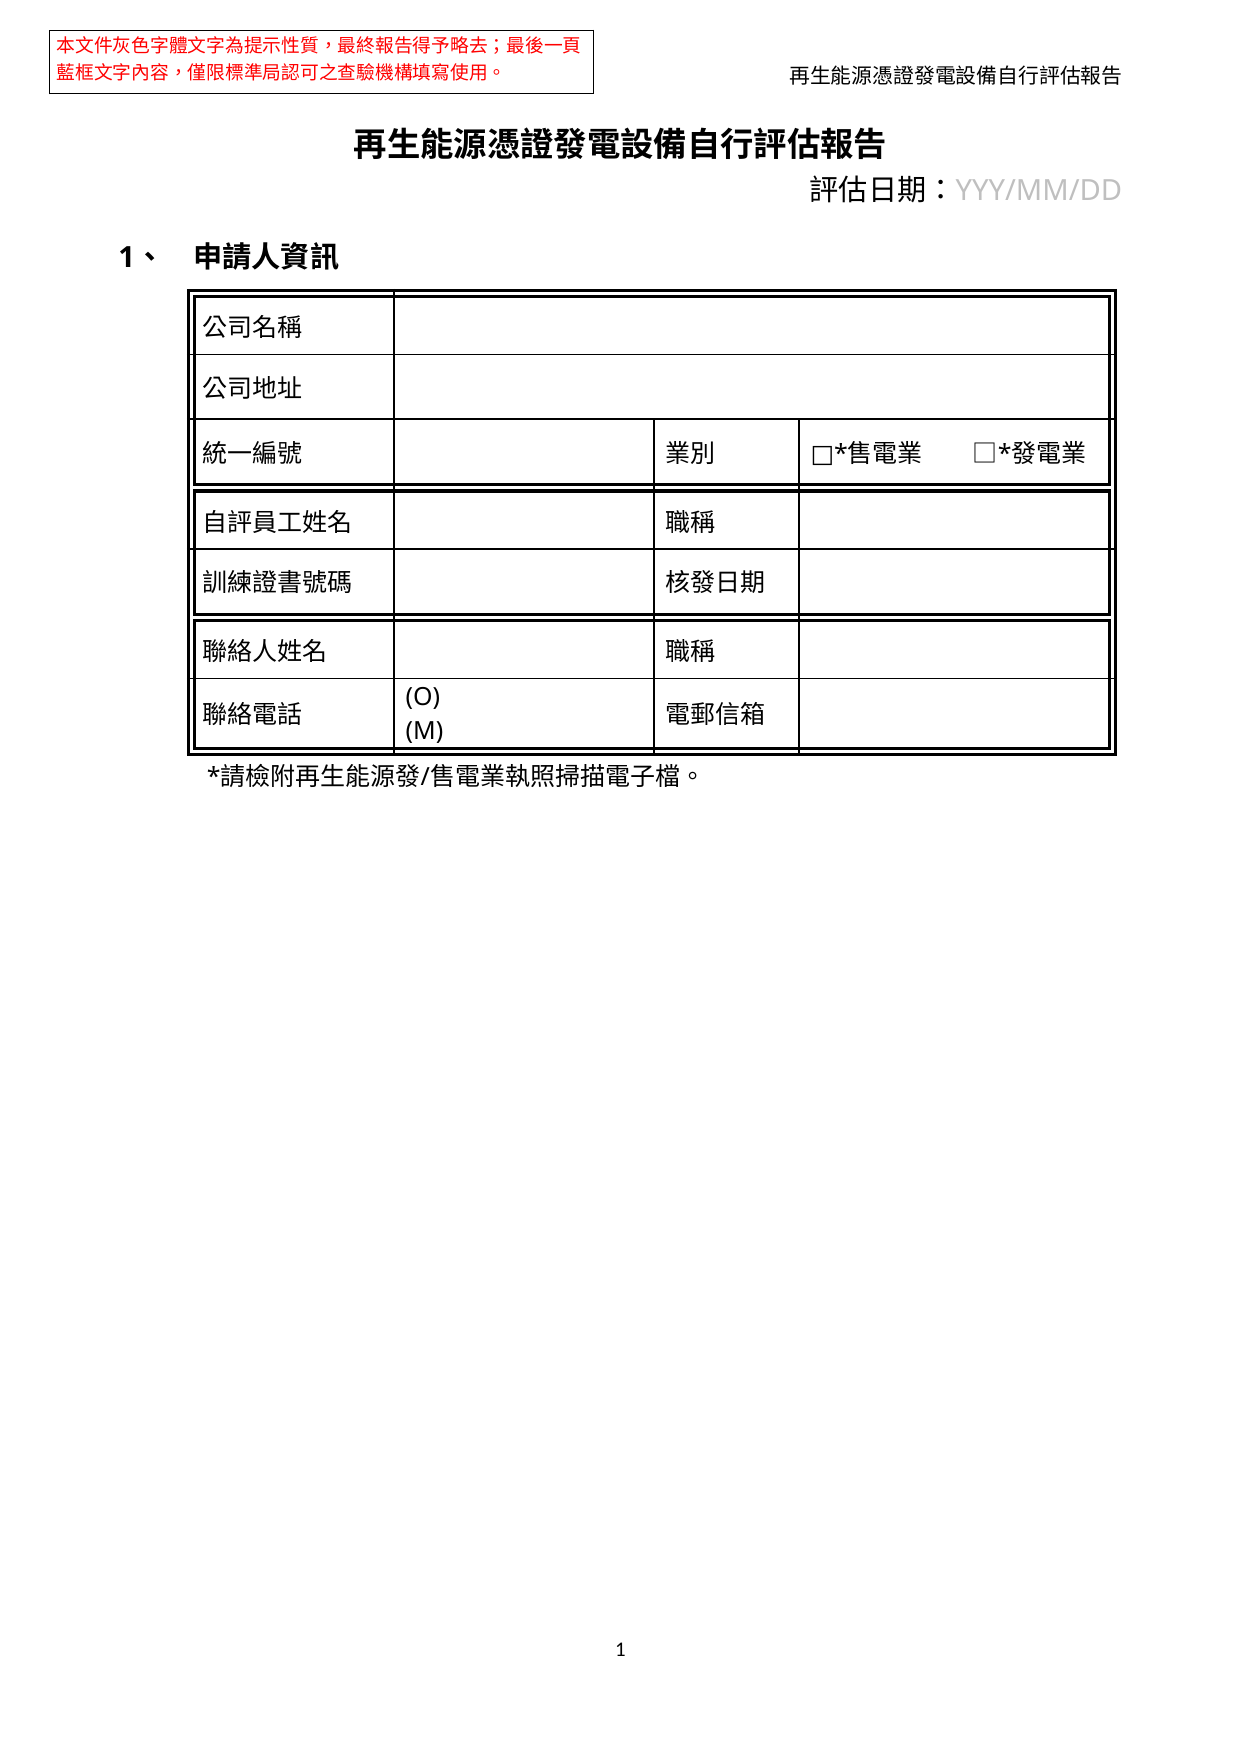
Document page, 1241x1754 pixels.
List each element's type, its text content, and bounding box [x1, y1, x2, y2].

table_cell 聯絡電話 [196, 679, 393, 747]
table_cell 職稱 [655, 493, 798, 548]
table_cell 核發日期 [655, 550, 798, 613]
table_cell [800, 493, 1108, 548]
table_cell [395, 622, 653, 677]
table_cell [800, 483, 1113, 548]
table_header 公司名稱 [191, 292, 393, 353]
table_cell [800, 550, 1108, 613]
table_cell □*售電業 □*發電業 [800, 420, 1108, 483]
table_cell 訓練證書號碼 [196, 550, 393, 613]
table_cell 統一編號 [196, 420, 393, 483]
table_cell [395, 420, 653, 483]
table_cell 聯絡人姓名 [191, 613, 393, 677]
table_cell [800, 622, 1108, 677]
text 再生能源憑證發電設備自行評估報告 [118, 118, 1122, 166]
table_header [395, 292, 1113, 353]
table_cell (O) (M) [395, 679, 653, 747]
text 本文件灰色字體文字為提示性質，最終報告得予略去；最後一頁藍框文字內容，僅限標準局認可之查驗機構填寫使用。 [56, 31, 587, 85]
table_cell [395, 550, 653, 613]
table_cell [395, 355, 1108, 418]
table_header [395, 298, 1108, 353]
table_cell 公司地址 [196, 355, 393, 418]
table_cell 電郵信箱 [655, 679, 798, 747]
table_cell 業別 [655, 420, 798, 483]
table_cell [800, 679, 1108, 747]
table_cell 自評員工姓名 [191, 483, 393, 548]
text *請檢附再生能源發/售電業執照掃描電子檔。 [207, 756, 1122, 793]
table_cell 職稱 [655, 622, 798, 677]
text [50, 31, 593, 93]
list 申請人資訊 [118, 234, 1122, 276]
table_cell [395, 493, 653, 548]
text 評估日期：YYY/MM/DD [118, 166, 1122, 209]
table_cell [800, 613, 1113, 677]
